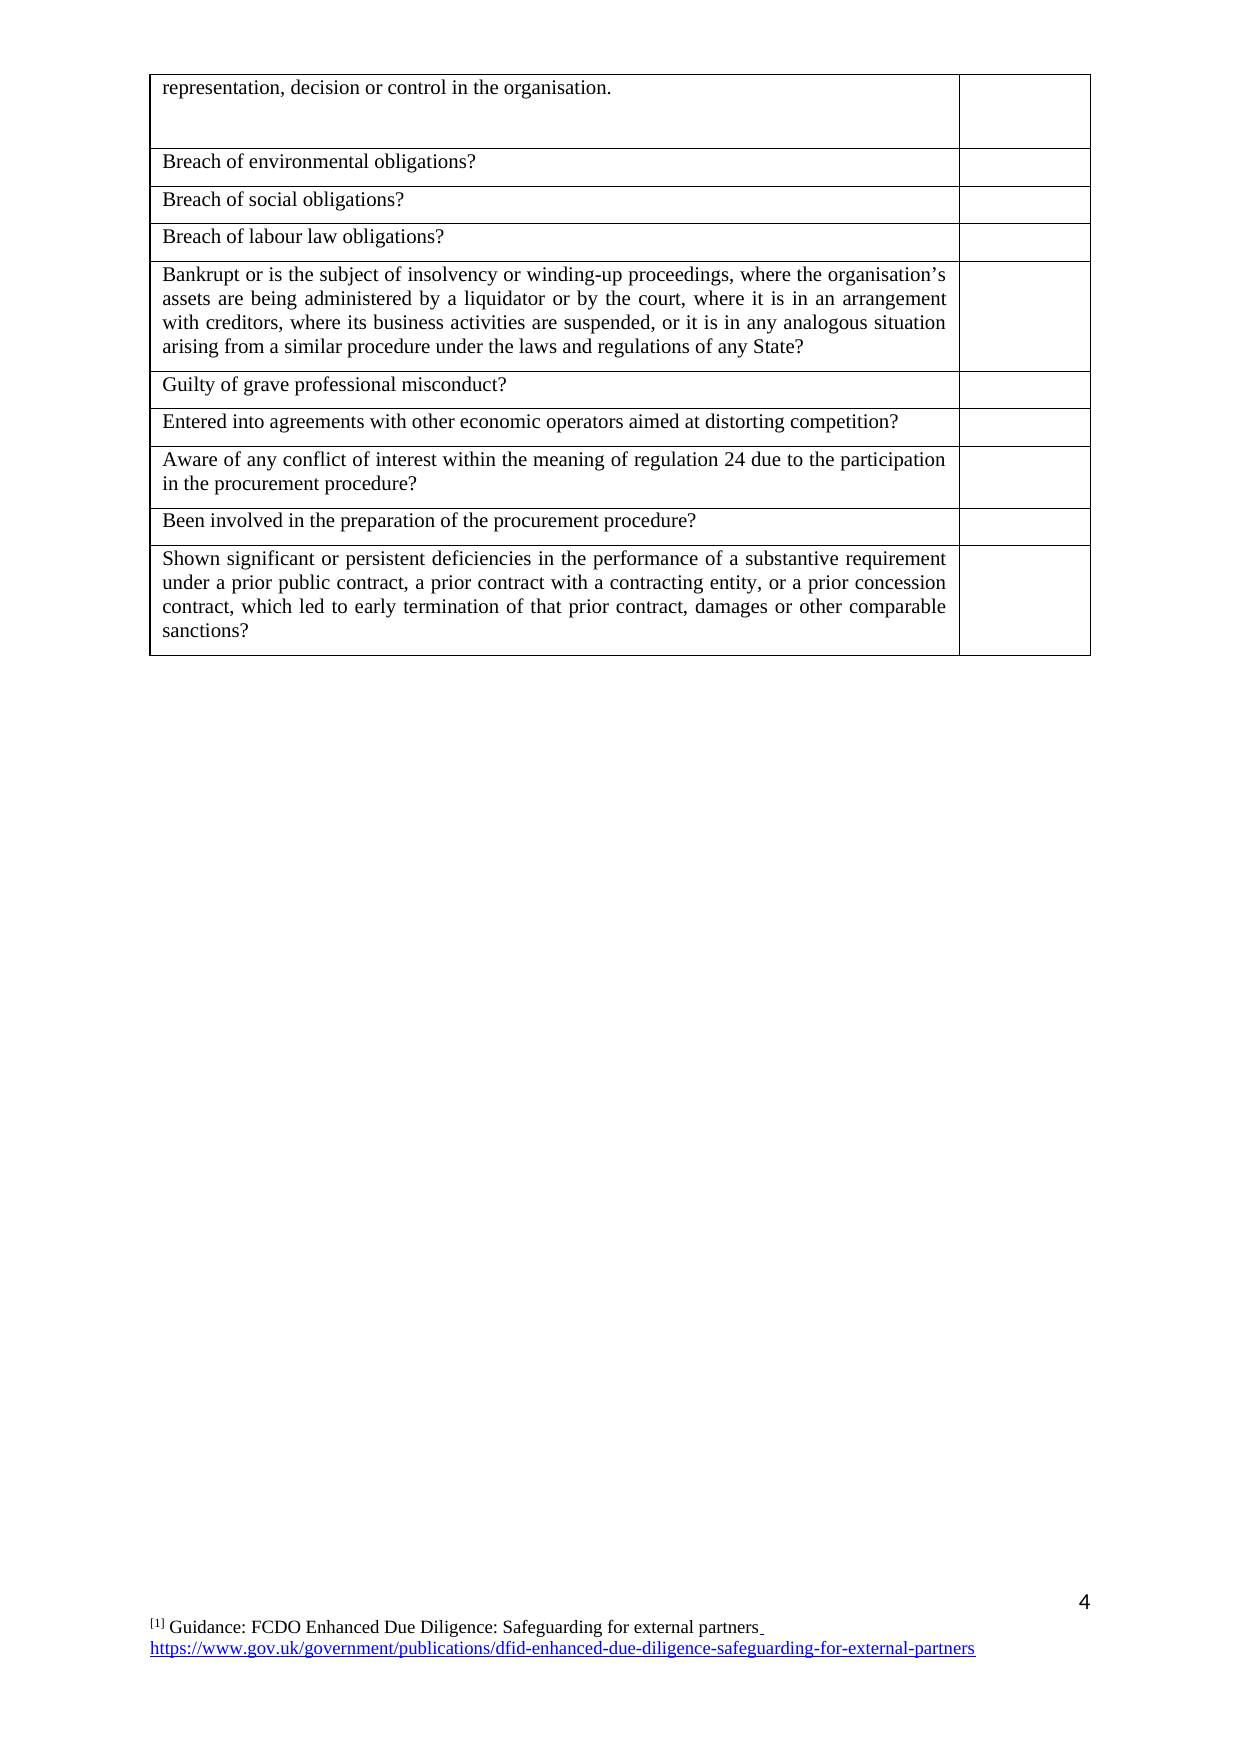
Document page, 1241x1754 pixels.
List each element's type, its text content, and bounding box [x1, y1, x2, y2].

table_cell [960, 187, 1090, 223]
table_cell [960, 372, 1090, 408]
table_cell Been involved in the preparation of the procurement procedure? [151, 509, 959, 545]
table_cell [960, 262, 1090, 371]
table_cell representation, decision or control in the organisation. [151, 75, 959, 148]
table_cell Breach of social obligations? [151, 187, 959, 223]
table_cell [960, 546, 1090, 655]
table_cell [960, 75, 1090, 148]
table_cell Shown significant or persistent deficiencies in the performance of a substantive requirement under a prior public contract, a prior contract with a contracting entity, or a prior concession contract, which led to early termination of that prior contract, damages or other comparable sanctions? [151, 546, 959, 655]
table_cell [960, 224, 1090, 261]
table_cell Breach of environmental obligations? [151, 149, 959, 186]
table_cell Guilty of grave professional misconduct? [151, 372, 959, 408]
table_cell [960, 409, 1090, 446]
table_cell [960, 447, 1090, 507]
table_cell Breach of labour law obligations? [151, 224, 959, 261]
table_cell Entered into agreements with other economic operators aimed at distorting competition? [151, 409, 959, 446]
table_cell Aware of any conflict of interest within the meaning of regulation 24 due to the participation in the procurement procedure? [151, 447, 959, 507]
table_cell [960, 509, 1090, 545]
table_cell Bankrupt or is the subject of insolvency or winding-up proceedings, where the organisation’s assets are being administered by a liquidator or by the court, where it is in an arrangement with creditors, where its business activities are suspended, or it is in any analogous situation arising from a similar procedure under the laws and regulations of any State? [151, 262, 959, 371]
table_cell [960, 149, 1090, 186]
